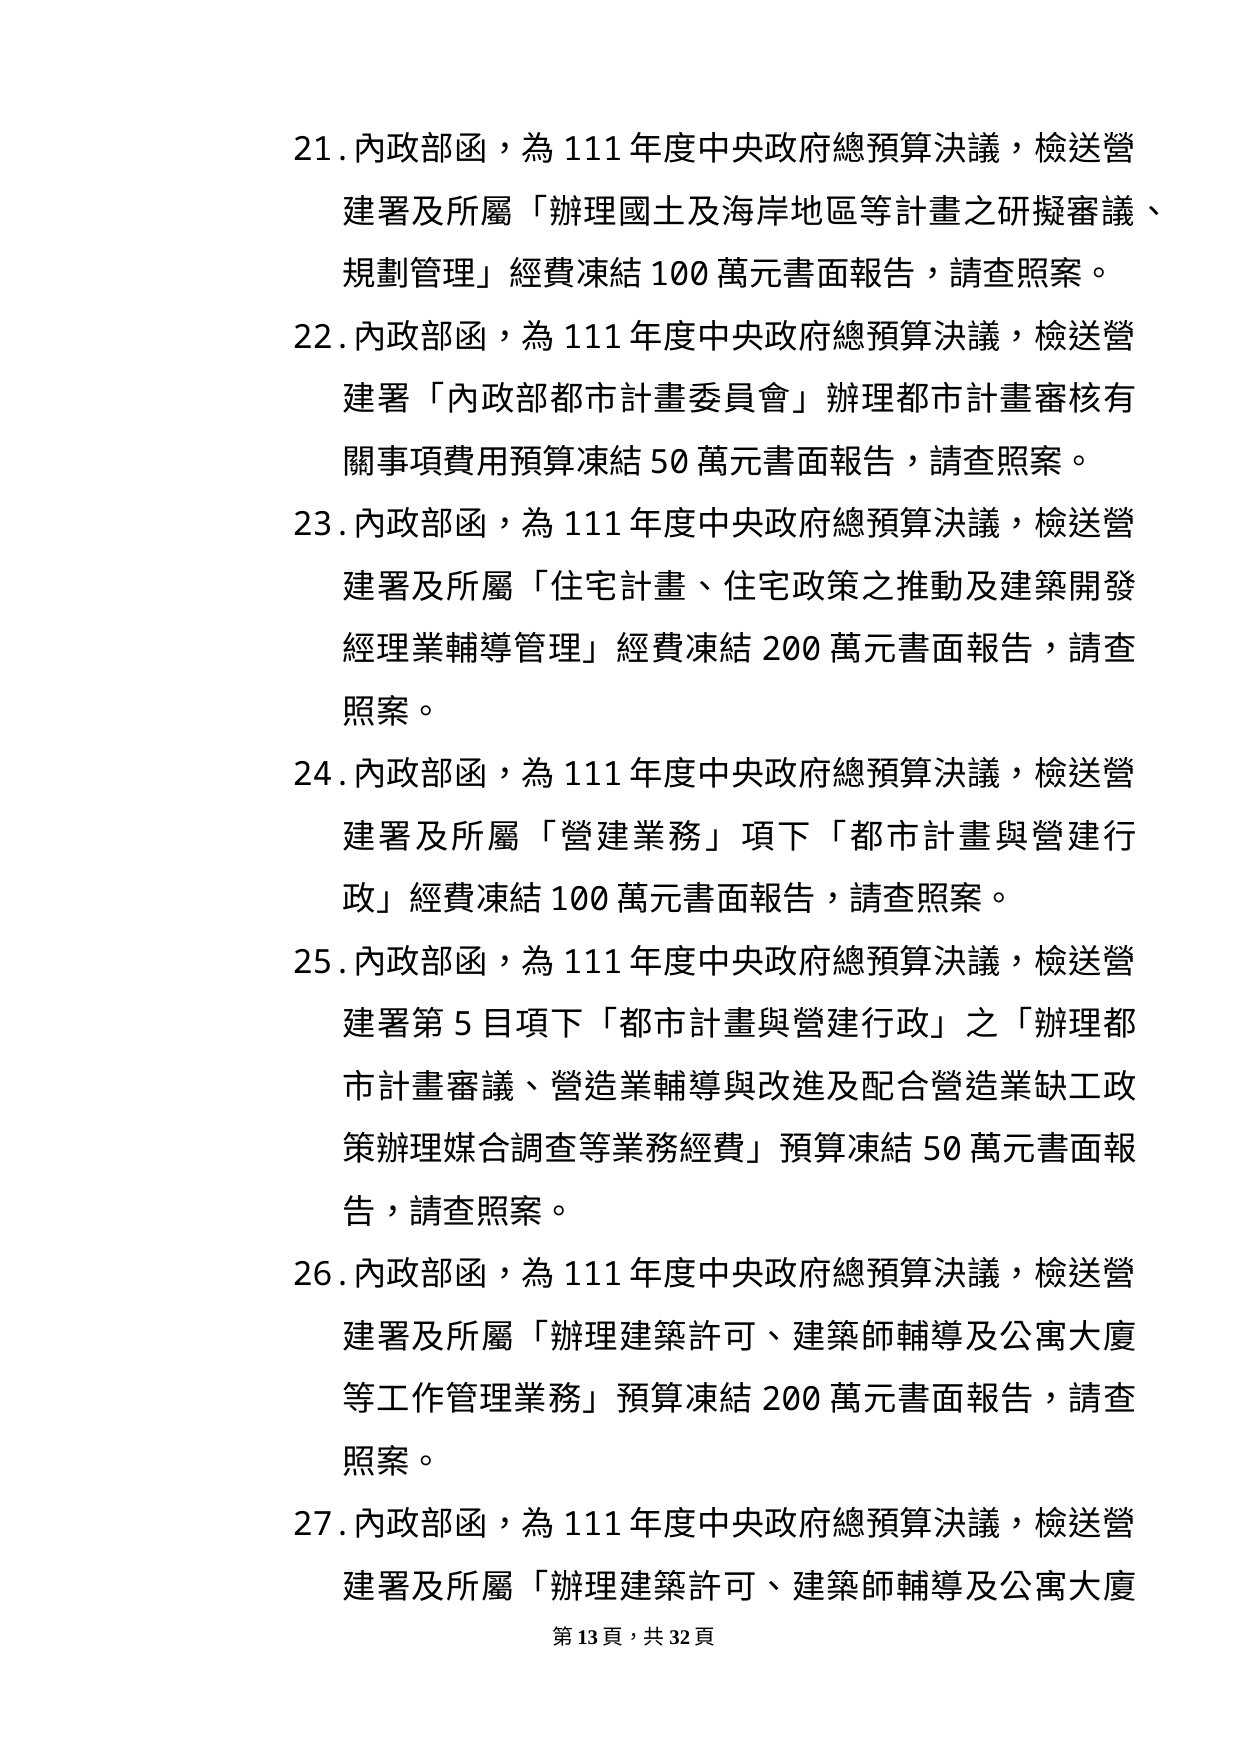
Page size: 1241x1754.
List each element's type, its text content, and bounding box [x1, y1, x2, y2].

text 26.內政部函，為111年度中央政府總預算決議，檢送營建署及所屬「辦理建築許可、建築師輔導及公寓大廈等工作管理業務」預算凍結200萬元書面報告，請查照案。 [292, 1229, 1137, 1479]
text 25.內政部函，為111年度中央政府總預算決議，檢送營建署第5目項下「都市計畫與營建行政」之「辦理都市計畫審議、營造業輔導與改進及配合營造業缺工政策辦理媒合調查等業務經費」預算凍結50萬元書面報告，請查照案。 [292, 917, 1137, 1229]
text 23.內政部函，為111年度中央政府總預算決議，檢送營建署及所屬「住宅計畫、住宅政策之推動及建築開發經理業輔導管理」經費凍結200萬元書面報告，請查照案。 [292, 479, 1137, 729]
text 24.內政部函，為111年度中央政府總預算決議，檢送營建署及所屬「營建業務」項下「都市計畫與營建行政」經費凍結100萬元書面報告，請查照案。 [292, 729, 1137, 917]
text 22.內政部函，為111年度中央政府總預算決議，檢送營建署「內政部都市計畫委員會」辦理都市計畫審核有關事項費用預算凍結50萬元書面報告，請查照案。 [292, 292, 1137, 479]
text 27.內政部函，為111年度中央政府總預算決議，檢送營建署及所屬「辦理建築許可、建築師輔導及公寓大廈 [292, 1479, 1137, 1604]
text 21.內政部函，為111年度中央政府總預算決議，檢送營建署及所屬「辦理國土及海岸地區等計畫之研擬審議、規劃管理」經費凍結100萬元書面報告，請查照案。 [292, 104, 1137, 292]
